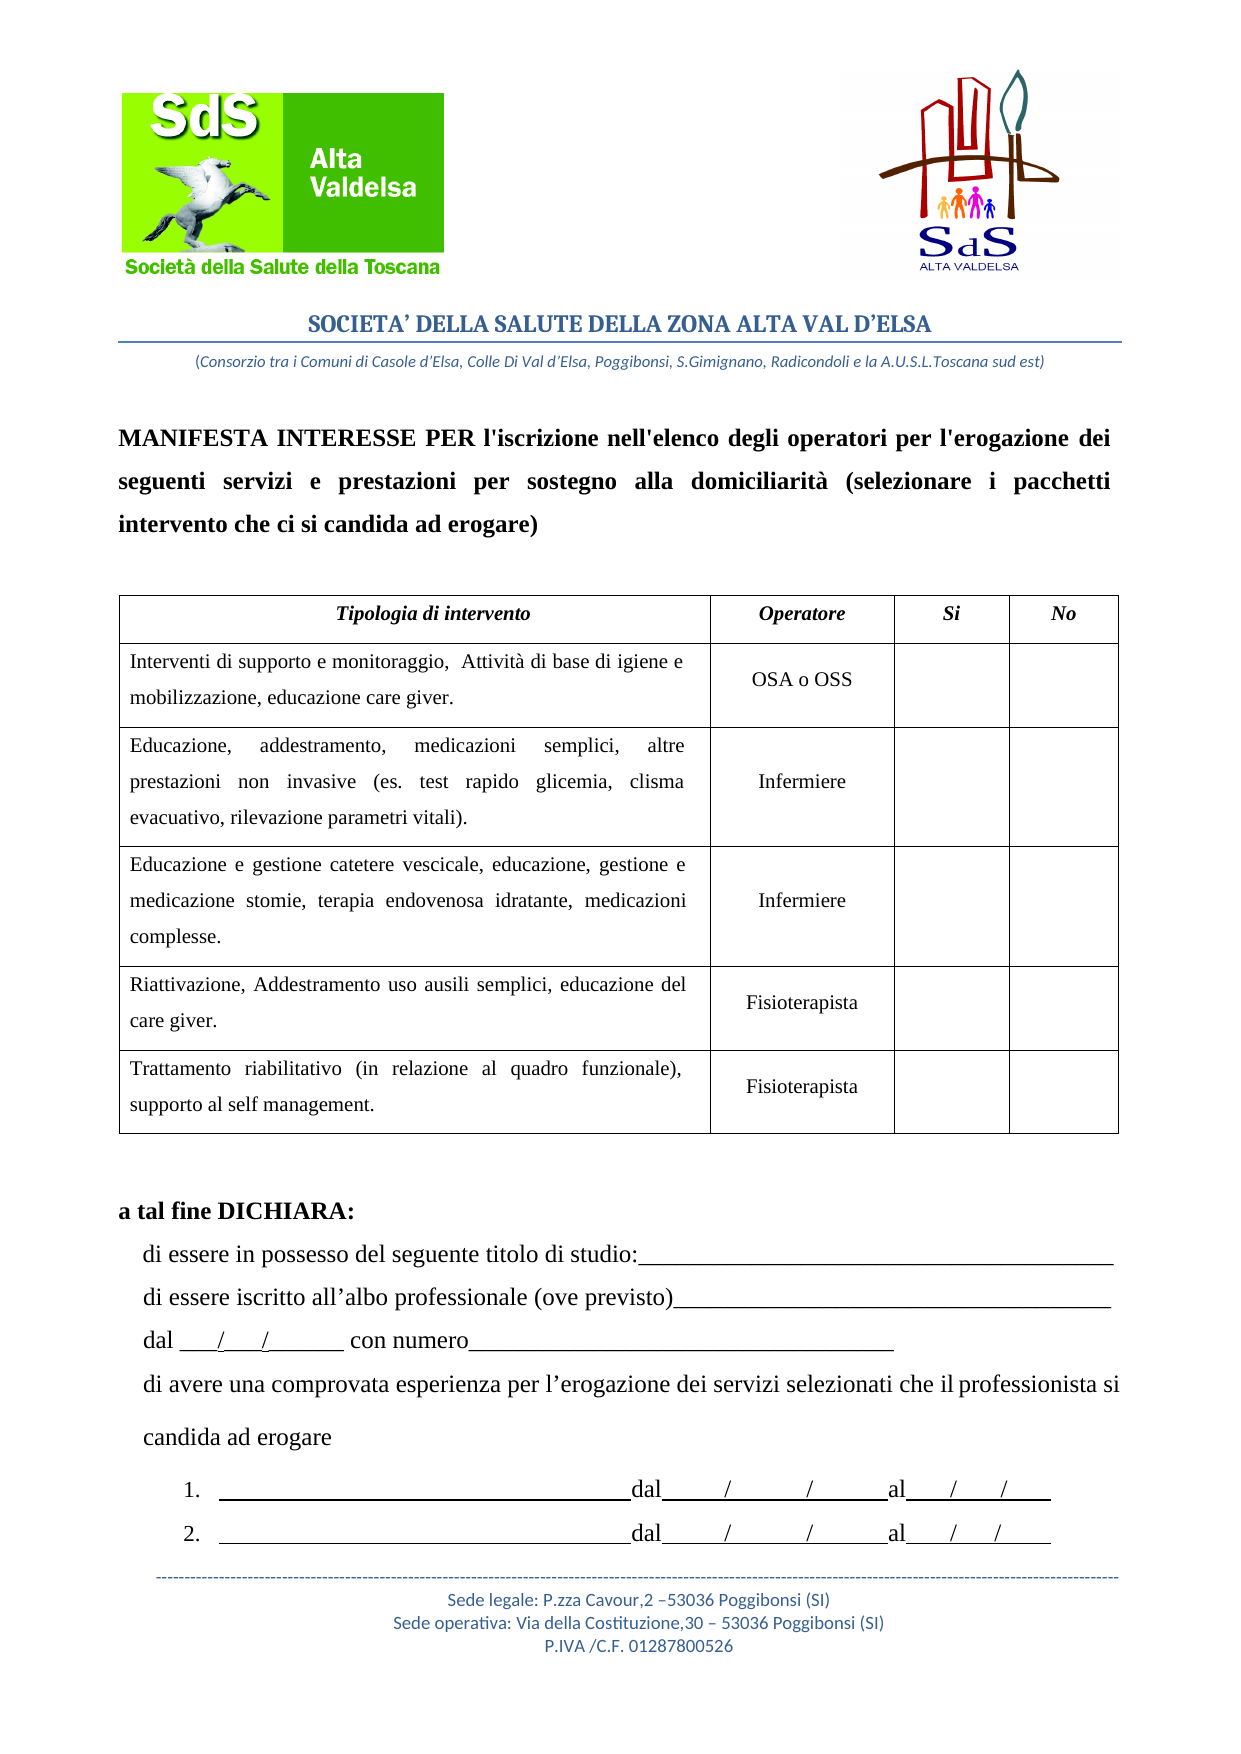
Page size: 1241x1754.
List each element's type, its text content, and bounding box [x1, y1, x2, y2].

table_cell [895, 847, 1009, 966]
table_cell [1010, 847, 1118, 966]
table_cell [1010, 967, 1118, 1050]
table_header Operatore [711, 596, 894, 643]
table_header No [1010, 596, 1118, 643]
table_cell Riattivazione, Addestramento uso ausili semplici, educazione del care giver. [120, 967, 710, 1050]
table_cell Educazione e gestione catetere vescicale, educazione, gestione e medicazione stomie, terapia endovenosa idratante, medicazioni complesse. [120, 847, 710, 966]
table_cell Fisioterapista [711, 967, 894, 1050]
table_header Si [895, 596, 1009, 643]
text MANIFESTA INTERESSE PER l'iscrizione nell'elenco degli operatori per l'erogazione dei seguenti servizi e prestazioni per sostegno alla domiciliarità (selezionare i pacchetti intervento che ci si candida ad erogare) [118, 423, 1110, 538]
table_cell [1010, 644, 1118, 727]
table_cell Interventi di supporto e monitoraggio, Attività di base di igiene e mobilizzazione, educazione care giver. [120, 644, 710, 727]
table_header Tipologia di intervento [120, 596, 710, 643]
list di avere una comprovata esperienza per l’erogazione dei servizi selezionati che il professionista si [143, 1369, 1122, 1397]
text a tal fine DICHIARA: [118, 1196, 1118, 1225]
list candida ad erogare [143, 1422, 1122, 1450]
table_cell [895, 728, 1009, 846]
list dal ___/___/______ con numero__________________________________ [143, 1326, 1122, 1354]
picture [121, 93, 444, 280]
table_cell [1010, 728, 1118, 846]
table_cell Infermiere [711, 728, 894, 846]
table_cell [895, 967, 1009, 1050]
table_cell Fisioterapista [711, 1051, 894, 1133]
table_cell [895, 644, 1009, 727]
list dal / / al / / [183, 1518, 1122, 1547]
table_cell Educazione, addestramento, medicazioni semplici, altre prestazioni non invasive (es. test rapido glicemia, clisma evacuativo, rilevazione parametri vitali). [120, 728, 710, 846]
table_cell [895, 1051, 1009, 1133]
list di essere in possesso del seguente titolo di studio:______________________________________ [142, 1239, 1122, 1268]
picture [838, 64, 1123, 280]
table_cell Infermiere [711, 847, 894, 966]
list dal / / al / / [183, 1474, 1122, 1503]
table_cell OSA o OSS [711, 644, 894, 727]
table_cell [1010, 1051, 1118, 1133]
table_cell Trattamento riabilitativo (in relazione al quadro funzionale), supporto al self management. [120, 1051, 710, 1133]
list di essere iscritto all’albo professionale (ove previsto)___________________________________ [143, 1282, 1122, 1311]
